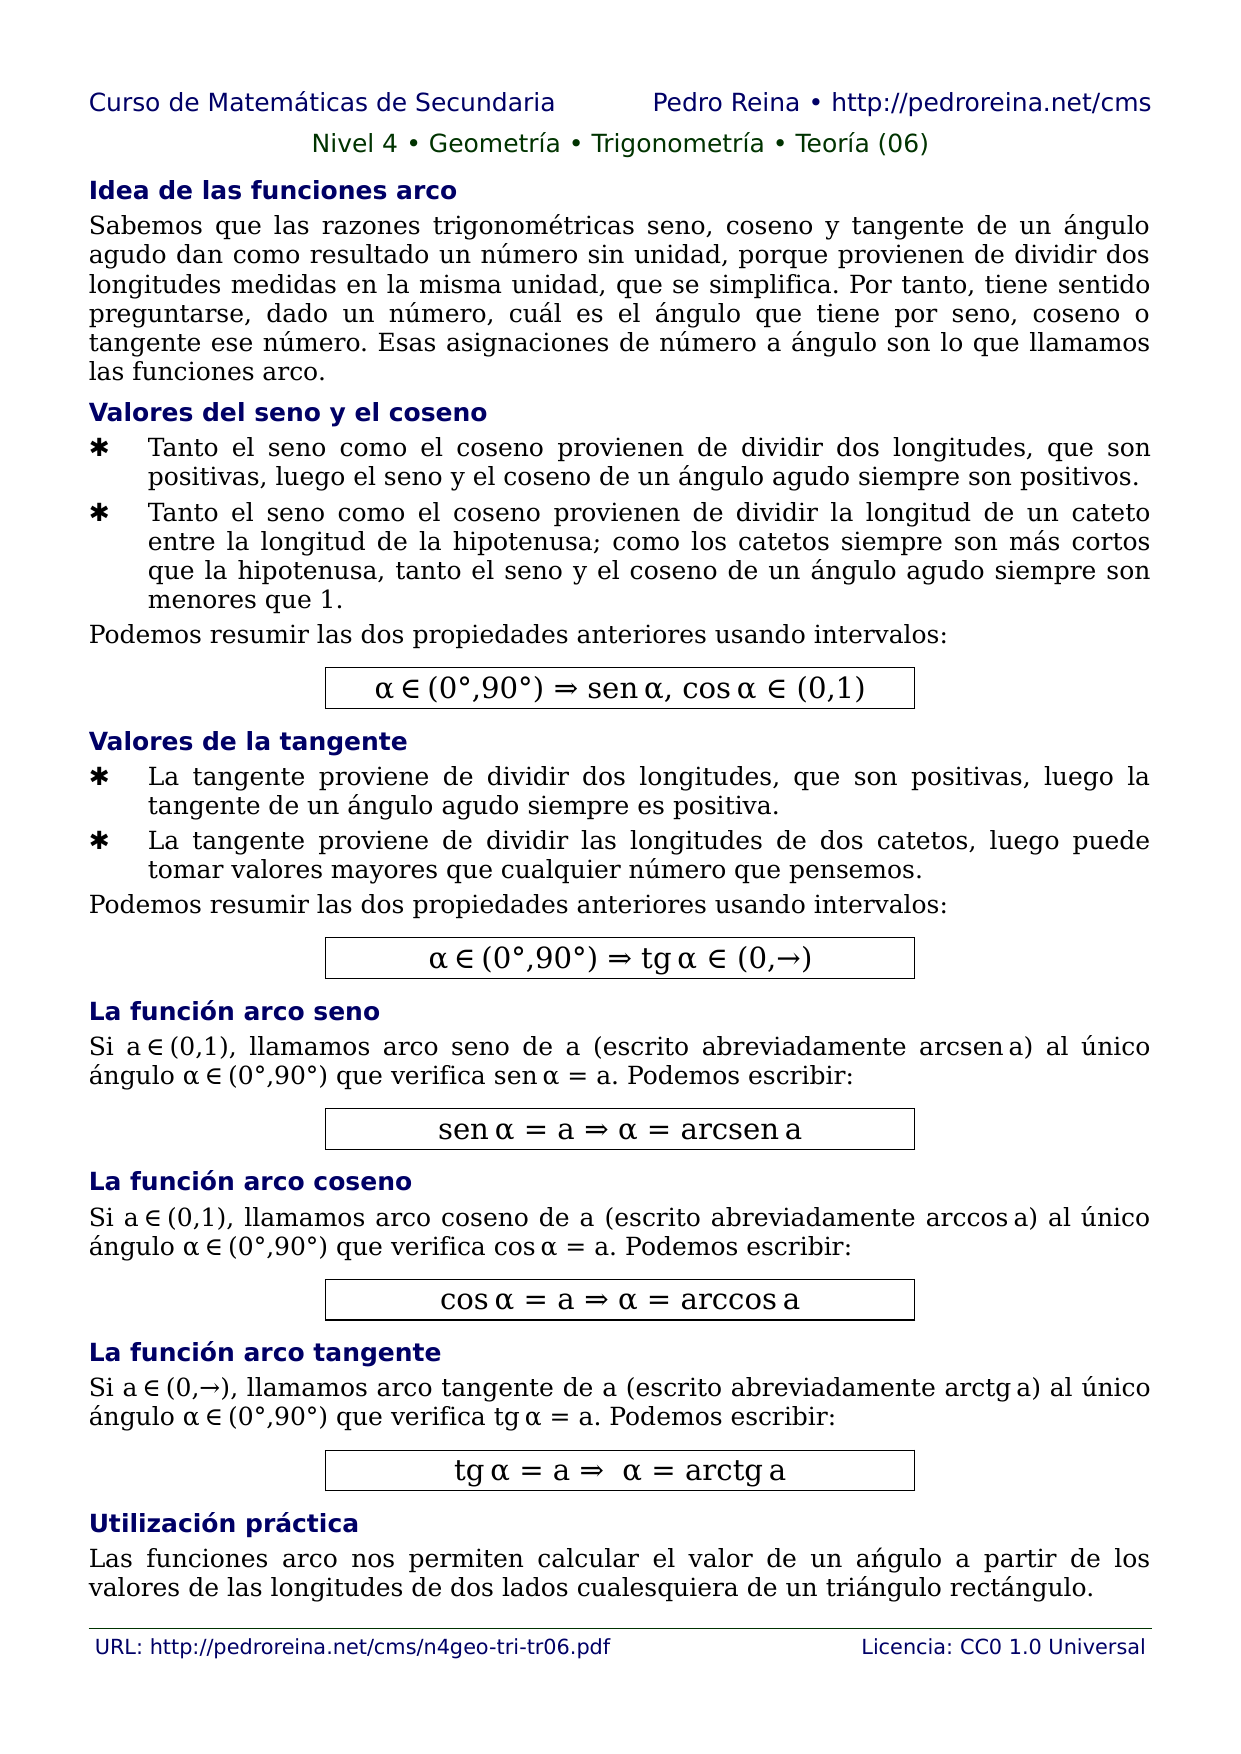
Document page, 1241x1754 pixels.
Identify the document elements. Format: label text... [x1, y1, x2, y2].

list La tangente proviene de dividir dos longitudes, que son positivas, luego la tangente de un ángulo agudo siempre es positiva. [88, 762, 1152, 820]
text α ∈ (0°,90°) ⇒ sen α, cos α ∈ (0,1) [326, 668, 914, 708]
list Tanto el seno como el coseno provienen de dividir la longitud de un cateto entre la longitud de la hipotenusa; como los catetos siempre son más cortos que la hipotenusa, tanto el seno y el coseno de un ángulo agudo siempre son menores que 1. [88, 498, 1152, 614]
text cos α = a ⇒ α = arccos a [326, 1280, 914, 1319]
text La función arco tangente [88, 1338, 1152, 1367]
text Sabemos que las razones trigonométricas seno, coseno y tangente de un ángulo agudo dan como resultado un número sin unidad, porque provienen de dividir dos longitudes medidas en la misma unidad, que se simplifica. Por tanto, tiene sentido preguntarse, dado un número, cuál es el ángulo que tiene por seno, coseno o tangente ese número. Esas asignaciones de número a ángulo son lo que llamamos las funciones arco. [88, 211, 1152, 386]
text α ∈ (0°,90°) ⇒ tg α ∈ (0,→) [326, 938, 914, 978]
text Idea de las funciones arco [88, 176, 1152, 206]
text La función arco seno [88, 997, 1152, 1026]
text Si a ∈ (0,→), llamamos arco tangente de a (escrito abreviadamente arctg a) al único ángulo α ∈ (0°,90°) que verifica tg α = a. Podemos escribir: [88, 1373, 1152, 1432]
list La tangente proviene de dividir las longitudes de dos catetos, luego puede tomar valores mayores que cualquier número que pensemos. [88, 826, 1152, 884]
text tg α = a ⇒ α = arctg a [326, 1451, 914, 1490]
text La función arco coseno [88, 1168, 1152, 1197]
text Valores del seno y el coseno [88, 398, 1152, 427]
text sen α = a ⇒ α = arcsen a [326, 1109, 914, 1149]
text Valores de la tangente [88, 727, 1152, 756]
text Utilización práctica [88, 1509, 1152, 1538]
text Curso de Matemáticas de Secundaria Pedro Reina • http://pedroreina.net/cms [88, 88, 1152, 118]
text Podemos resumir las dos propiedades anteriores usando intervalos: [88, 620, 1152, 649]
text Las funciones arco nos permiten calcular el valor de un ańgulo a partir de los valores de las longitudes de dos lados cualesquiera de un triángulo rectángulo. [88, 1544, 1152, 1602]
text Si a ∈ (0,1), llamamos arco seno de a (escrito abreviadamente arcsen a) al único ángulo α ∈ (0°,90°) que verifica sen α = a. Podemos escribir: [88, 1032, 1152, 1090]
text Podemos resumir las dos propiedades anteriores usando intervalos: [88, 890, 1152, 919]
list Tanto el seno como el coseno provienen de dividir dos longitudes, que son positivas, luego el seno y el coseno de un ángulo agudo siempre son positivos. [88, 433, 1152, 492]
text Nivel 4 • Geometría • Trigonometría • Teoría (06) [88, 129, 1152, 159]
text Si a ∈ (0,1), llamamos arco coseno de a (escrito abreviadamente arccos a) al único ángulo α ∈ (0°,90°) que verifica cos α = a. Podemos escribir: [88, 1203, 1152, 1261]
